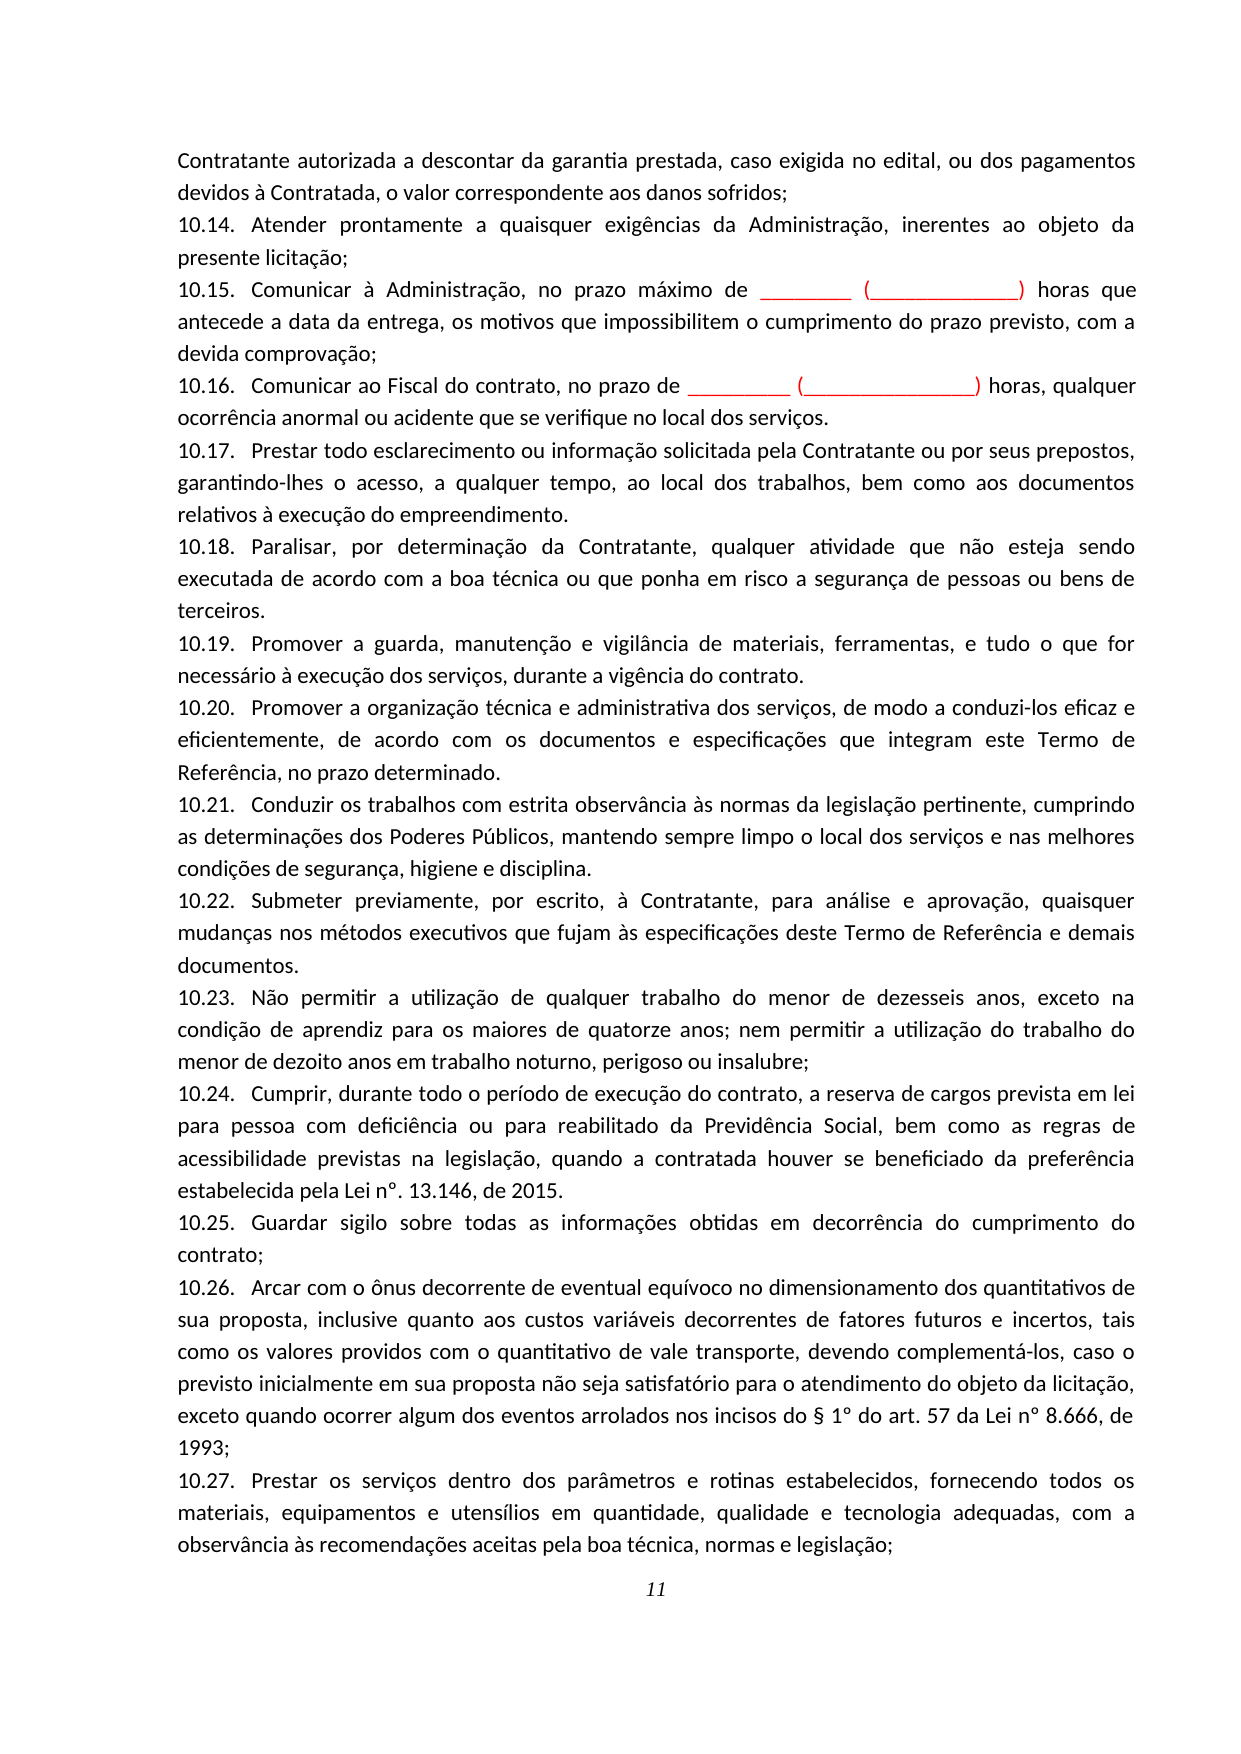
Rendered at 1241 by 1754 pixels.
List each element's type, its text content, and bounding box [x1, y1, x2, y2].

list Guardar sigilo sobre todas as informações obtidas em decorrência do cumprimento do contrato; [177, 1208, 1137, 1268]
list Promover a organização técnica e administrativa dos serviços, de modo a conduzi-los eficaz e eficientemente, de acordo com os documentos e especificações que integram este Termo de Referência, no prazo determinado. [177, 693, 1137, 786]
list Paralisar, por determinação da Contratante, qualquer atividade que não esteja sendo executada de acordo com a boa técnica ou que ponha em risco a segurança de pessoas ou bens de terceiros. [177, 532, 1137, 625]
list Comunicar ao Fiscal do contrato, no prazo de _________ (_______________) horas, qualquer ocorrência anormal ou acidente que se verifique no local dos serviços. [177, 371, 1137, 432]
list Comunicar à Administração, no prazo máximo de ________ (_____________) horas que antecede a data da entrega, os motivos que impossibilitem o cumprimento do prazo previsto, com a devida comprovação; [177, 275, 1137, 367]
list Promover a guarda, manutenção e vigilância de materiais, ferramentas, e tudo o que for necessário à execução dos serviços, durante a vigência do contrato. [177, 629, 1137, 689]
list Prestar todo esclarecimento ou informação solicitada pela Contratante ou por seus prepostos, garantindo-lhes o acesso, a qualquer tempo, ao local dos trabalhos, bem como aos documentos relativos à execução do empreendimento. [177, 436, 1137, 528]
list Contratante autorizada a descontar da garantia prestada, caso exigida no edital, ou dos pagamentos devidos à Contratada, o valor correspondente aos danos sofridos; [177, 146, 1137, 206]
list Submeter previamente, por escrito, à Contratante, para análise e aprovação, quaisquer mudanças nos métodos executivos que fujam às especificações deste Termo de Referência e demais documentos. [177, 886, 1137, 979]
list Atender prontamente a quaisquer exigências da Administração, inerentes ao objeto da presente licitação; [177, 210, 1137, 271]
list Arcar com o ônus decorrente de eventual equívoco no dimensionamento dos quantitativos de sua proposta, inclusive quanto aos custos variáveis decorrentes de fatores futuros e incertos, tais como os valores providos com o quantitativo de vale transporte, devendo complementá-los, caso o previsto inicialmente em sua proposta não seja satisfatório para o atendimento do objeto da licitação, exceto quando ocorrer algum dos eventos arrolados nos incisos do § 1º do art. 57 da Lei nº 8.666, de 1993; [177, 1273, 1137, 1462]
list Não permitir a utilização de qualquer trabalho do menor de dezesseis anos, exceto na condição de aprendiz para os maiores de quatorze anos; nem permitir a utilização do trabalho do menor de dezoito anos em trabalho noturno, perigoso ou insalubre; [177, 983, 1137, 1075]
list Conduzir os trabalhos com estrita observância às normas da legislação pertinente, cumprindo as determinações dos Poderes Públicos, mantendo sempre limpo o local dos serviços e nas melhores condições de segurança, higiene e disciplina. [177, 790, 1137, 882]
list Cumprir, durante todo o período de execução do contrato, a reserva de cargos prevista em lei para pessoa com deficiência ou para reabilitado da Previdência Social, bem como as regras de acessibilidade previstas na legislação, quando a contratada houver se beneficiado da preferência estabelecida pela Lei nº. 13.146, de 2015. [177, 1079, 1137, 1204]
list Prestar os serviços dentro dos parâmetros e rotinas estabelecidos, fornecendo todos os materiais, equipamentos e utensílios em quantidade, qualidade e tecnologia adequadas, com a observância às recomendações aceitas pela boa técnica, normas e legislação; [177, 1466, 1137, 1558]
